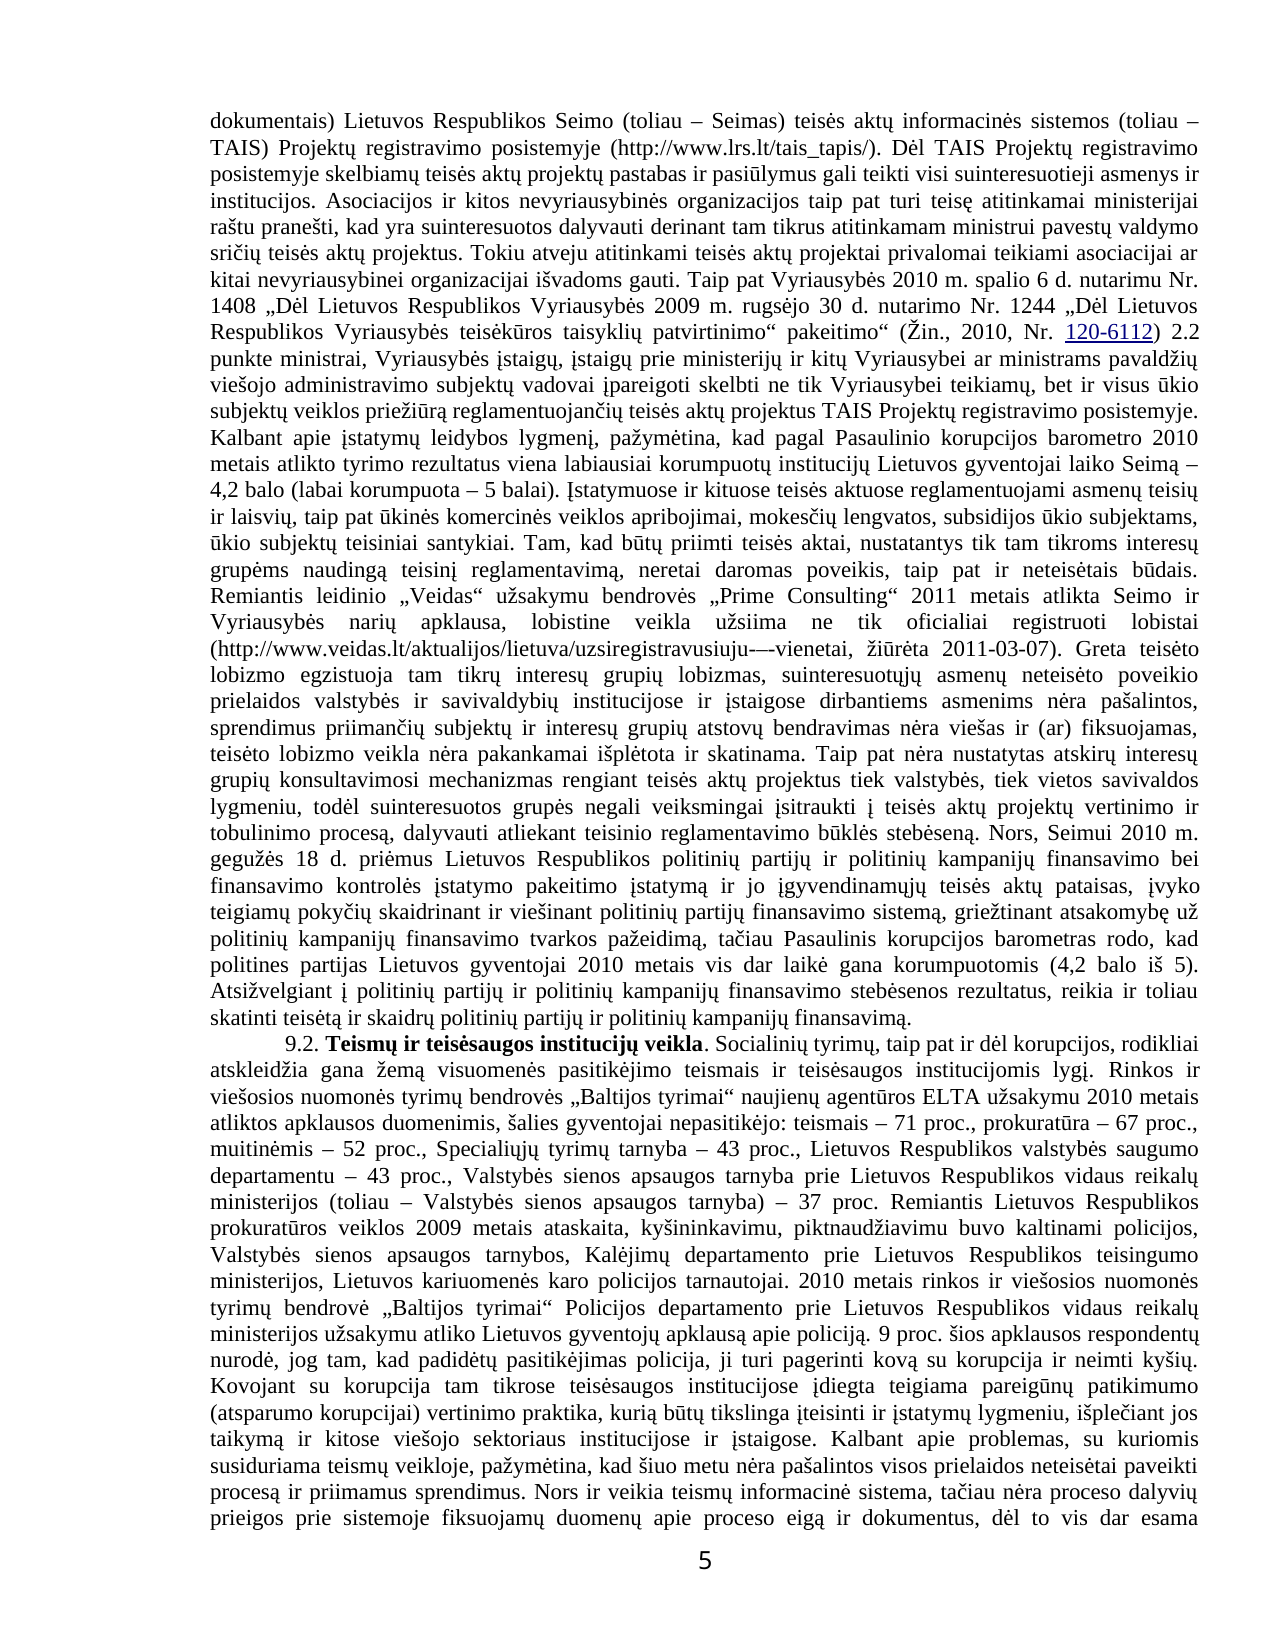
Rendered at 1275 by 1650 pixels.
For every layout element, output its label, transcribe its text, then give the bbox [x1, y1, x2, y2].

text dokumentais) Lietuvos Respublikos Seimo (toliau – Seimas) teisės aktų informacinės sistemos (toliau – TAIS) Projektų registravimo posistemyje (http://www.lrs.lt/tais_tapis/). Dėl TAIS Projektų registravimo posistemyje skelbiamų teisės aktų projektų pastabas ir pasiūlymus gali teikti visi suinteresuotieji asmenys ir institucijos. Asociacijos ir kitos nevyriausybinės organizacijos taip pat turi teisę atitinkamai ministerijai raštu pranešti, kad yra suinteresuotos dalyvauti derinant tam tikrus atitinkamam ministrui pavestų valdymo sričių teisės aktų projektus. Tokiu atveju atitinkami teisės aktų projektai privalomai teikiami asociacijai ar kitai nevyriausybinei organizacijai išvadoms gauti. Taip pat Vyriausybės 2010 m. spalio 6 d. nutarimu Nr. 1408 „Dėl Lietuvos Respublikos Vyriausybės 2009 m. rugsėjo 30 d. nutarimo Nr. 1244 „Dėl Lietuvos Respublikos Vyriausybės teisėkūros taisyklių patvirtinimo“ pakeitimo“ (Žin., 2010, Nr. 120-6112) 2.2 punkte ministrai, Vyriausybės įstaigų, įstaigų prie ministerijų ir kitų Vyriausybei ar ministrams pavaldžių viešojo administravimo subjektų vadovai įpareigoti skelbti ne tik Vyriausybei teikiamų, bet ir visus ūkio subjektų veiklos priežiūrą reglamentuojančių teisės aktų projektus TAIS Projektų registravimo posistemyje. Kalbant apie įstatymų leidybos lygmenį, pažymėtina, kad pagal Pasaulinio korupcijos barometro 2010 metais atlikto tyrimo rezultatus viena labiausiai korumpuotų institucijų Lietuvos gyventojai laiko Seimą – 4,2 balo (labai korumpuota – 5 balai). Įstatymuose ir kituose teisės aktuose reglamentuojami asmenų teisių ir laisvių, taip pat ūkinės komercinės veiklos apribojimai, mokesčių lengvatos, subsidijos ūkio subjektams, ūkio subjektų teisiniai santykiai. Tam, kad būtų priimti teisės aktai, nustatantys tik tam tikroms interesų grupėms naudingą teisinį reglamentavimą, neretai daromas poveikis, taip pat ir neteisėtais būdais. Remiantis leidinio „Veidas“ užsakymu bendrovės „Prime Consulting“ 2011 metais atlikta Seimo ir Vyriausybės narių apklausa, lobistine veikla užsiima ne tik oficialiai registruoti lobistai (http://www.veidas.lt/aktualijos/lietuva/uzsiregistravusiuju-–-vienetai, žiūrėta 2011-03-07). Greta teisėto lobizmo egzistuoja tam tikrų interesų grupių lobizmas, suinteresuotųjų asmenų neteisėto poveikio prielaidos valstybės ir savivaldybių institucijose ir įstaigose dirbantiems asmenims nėra pašalintos, sprendimus priimančių subjektų ir interesų grupių atstovų bendravimas nėra viešas ir (ar) fiksuojamas, teisėto lobizmo veikla nėra pakankamai išplėtota ir skatinama. Taip pat nėra nustatytas atskirų interesų grupių konsultavimosi mechanizmas rengiant teisės aktų projektus tiek valstybės, tiek vietos savivaldos lygmeniu, todėl suinteresuotos grupės negali veiksmingai įsitraukti į teisės aktų projektų vertinimo ir tobulinimo procesą, dalyvauti atliekant teisinio reglamentavimo būklės stebėseną. Nors, Seimui 2010 m. gegužės 18 d. priėmus Lietuvos Respublikos politinių partijų ir politinių kampanijų finansavimo bei finansavimo kontrolės įstatymo pakeitimo įstatymą ir jo įgyvendinamųjų teisės aktų pataisas, įvyko teigiamų pokyčių skaidrinant ir viešinant politinių partijų finansavimo sistemą, griežtinant atsakomybę už politinių kampanijų finansavimo tvarkos pažeidimą, tačiau Pasaulinis korupcijos barometras rodo, kad politines partijas Lietuvos gyventojai 2010 metais vis dar laikė gana korumpuotomis (4,2 balo iš 5). Atsižvelgiant į politinių partijų ir politinių kampanijų finansavimo stebėsenos rezultatus, reikia ir toliau skatinti teisėtą ir skaidrų politinių partijų ir politinių kampanijų finansavimą. [210, 108, 1200, 1030]
text 9.2. Teismų ir teisėsaugos institucijų veikla. Socialinių tyrimų, taip pat ir dėl korupcijos, rodikliai atskleidžia gana žemą visuomenės pasitikėjimo teismais ir teisėsaugos institucijomis lygį. Rinkos ir viešosios nuomonės tyrimų bendrovės „Baltijos tyrimai“ naujienų agentūros ELTA užsakymu 2010 metais atliktos apklausos duomenimis, šalies gyventojai nepasitikėjo: teismais – 71 proc., prokuratūra – 67 proc., muitinėmis – 52 proc., Specialiųjų tyrimų tarnyba – 43 proc., Lietuvos Respublikos valstybės saugumo departamentu – 43 proc., Valstybės sienos apsaugos tarnyba prie Lietuvos Respublikos vidaus reikalų ministerijos (toliau – Valstybės sienos apsaugos tarnyba) – 37 proc. Remiantis Lietuvos Respublikos prokuratūros veiklos 2009 metais ataskaita, kyšininkavimu, piktnaudžiavimu buvo kaltinami policijos, Valstybės sienos apsaugos tarnybos, Kalėjimų departamento prie Lietuvos Respublikos teisingumo ministerijos, Lietuvos kariuomenės karo policijos tarnautojai. 2010 metais rinkos ir viešosios nuomonės tyrimų bendrovė „Baltijos tyrimai“ Policijos departamento prie Lietuvos Respublikos vidaus reikalų ministerijos užsakymu atliko Lietuvos gyventojų apklausą apie policiją. 9 proc. šios apklausos respondentų nurodė, jog tam, kad padidėtų pasitikėjimas policija, ji turi pagerinti kovą su korupcija ir neimti kyšių. Kovojant su korupcija tam tikrose teisėsaugos institucijose įdiegta teigiama pareigūnų patikimumo (atsparumo korupcijai) vertinimo praktika, kurią būtų tikslinga įteisinti ir įstatymų lygmeniu, išplečiant jos taikymą ir kitose viešojo sektoriaus institucijose ir įstaigose. Kalbant apie problemas, su kuriomis susiduriama teismų veikloje, pažymėtina, kad šiuo metu nėra pašalintos visos prielaidos neteisėtai paveikti procesą ir priimamus sprendimus. Nors ir veikia teismų informacinė sistema, tačiau nėra proceso dalyvių prieigos prie sistemoje fiksuojamų duomenų apie proceso eigą ir dokumentus, dėl to vis dar esama [210, 1030, 1200, 1531]
